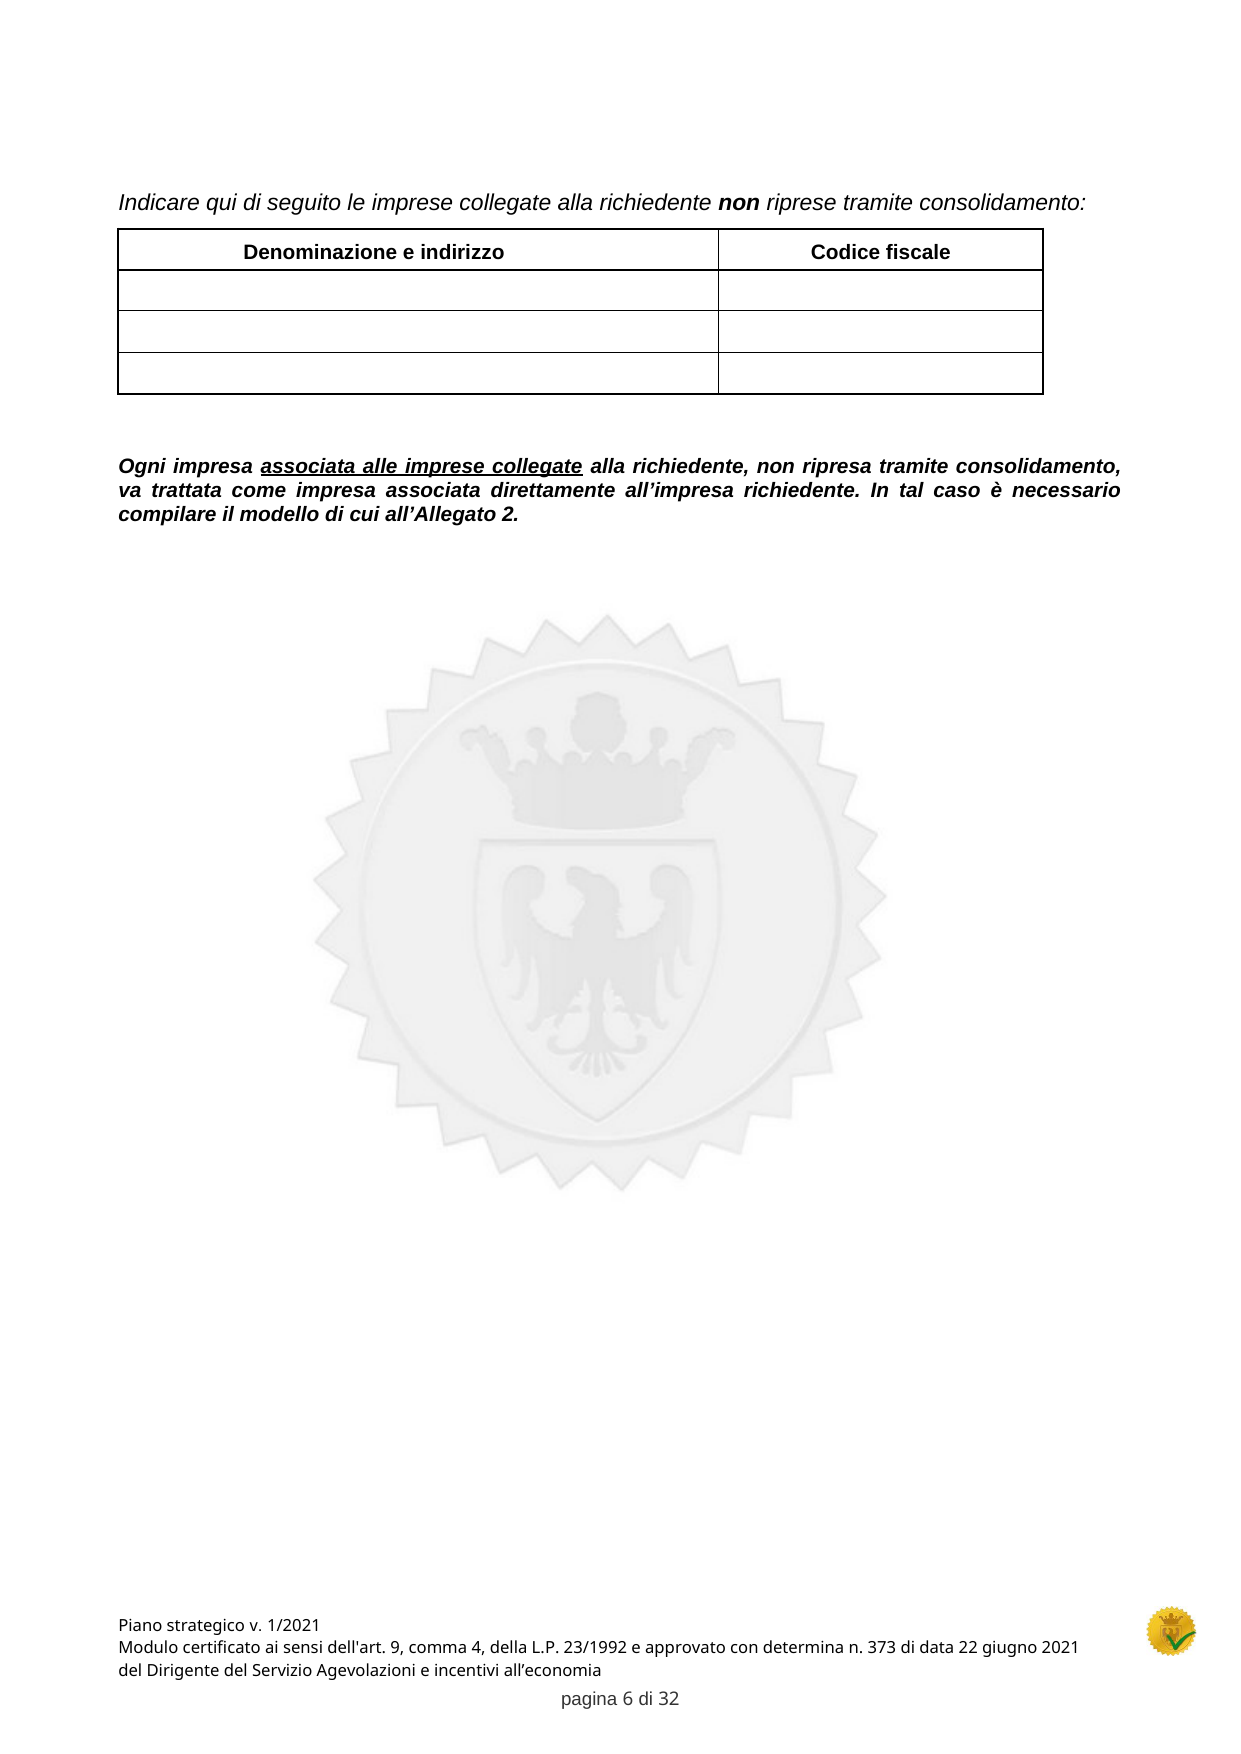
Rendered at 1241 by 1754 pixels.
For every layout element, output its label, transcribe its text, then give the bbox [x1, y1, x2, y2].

table_cell [119, 271, 718, 310]
text Indicare qui di seguito le imprese collegate alla richiedente non riprese tramite consolidamento: [118, 186, 1122, 215]
text Ogni impresa associata alle imprese collegate alla richiedente, non ripresa tramite consolidamento, va trattata come impresa associata direttamente all’impresa richiedente. In tal caso è necessario compilare il modello di cui all’Allegato 2. [118, 453, 1122, 525]
table_header Denominazione e indirizzo [119, 230, 718, 269]
picture [118, 74, 1122, 186]
table_cell [119, 353, 718, 393]
table_cell [719, 311, 1042, 352]
table_cell [719, 353, 1042, 393]
picture [118, 215, 1122, 453]
table_header Codice fiscale [719, 230, 1042, 269]
picture [118, 525, 1122, 1713]
table_cell [119, 311, 718, 352]
picture [1146, 1606, 1198, 1656]
table_cell [719, 271, 1042, 310]
